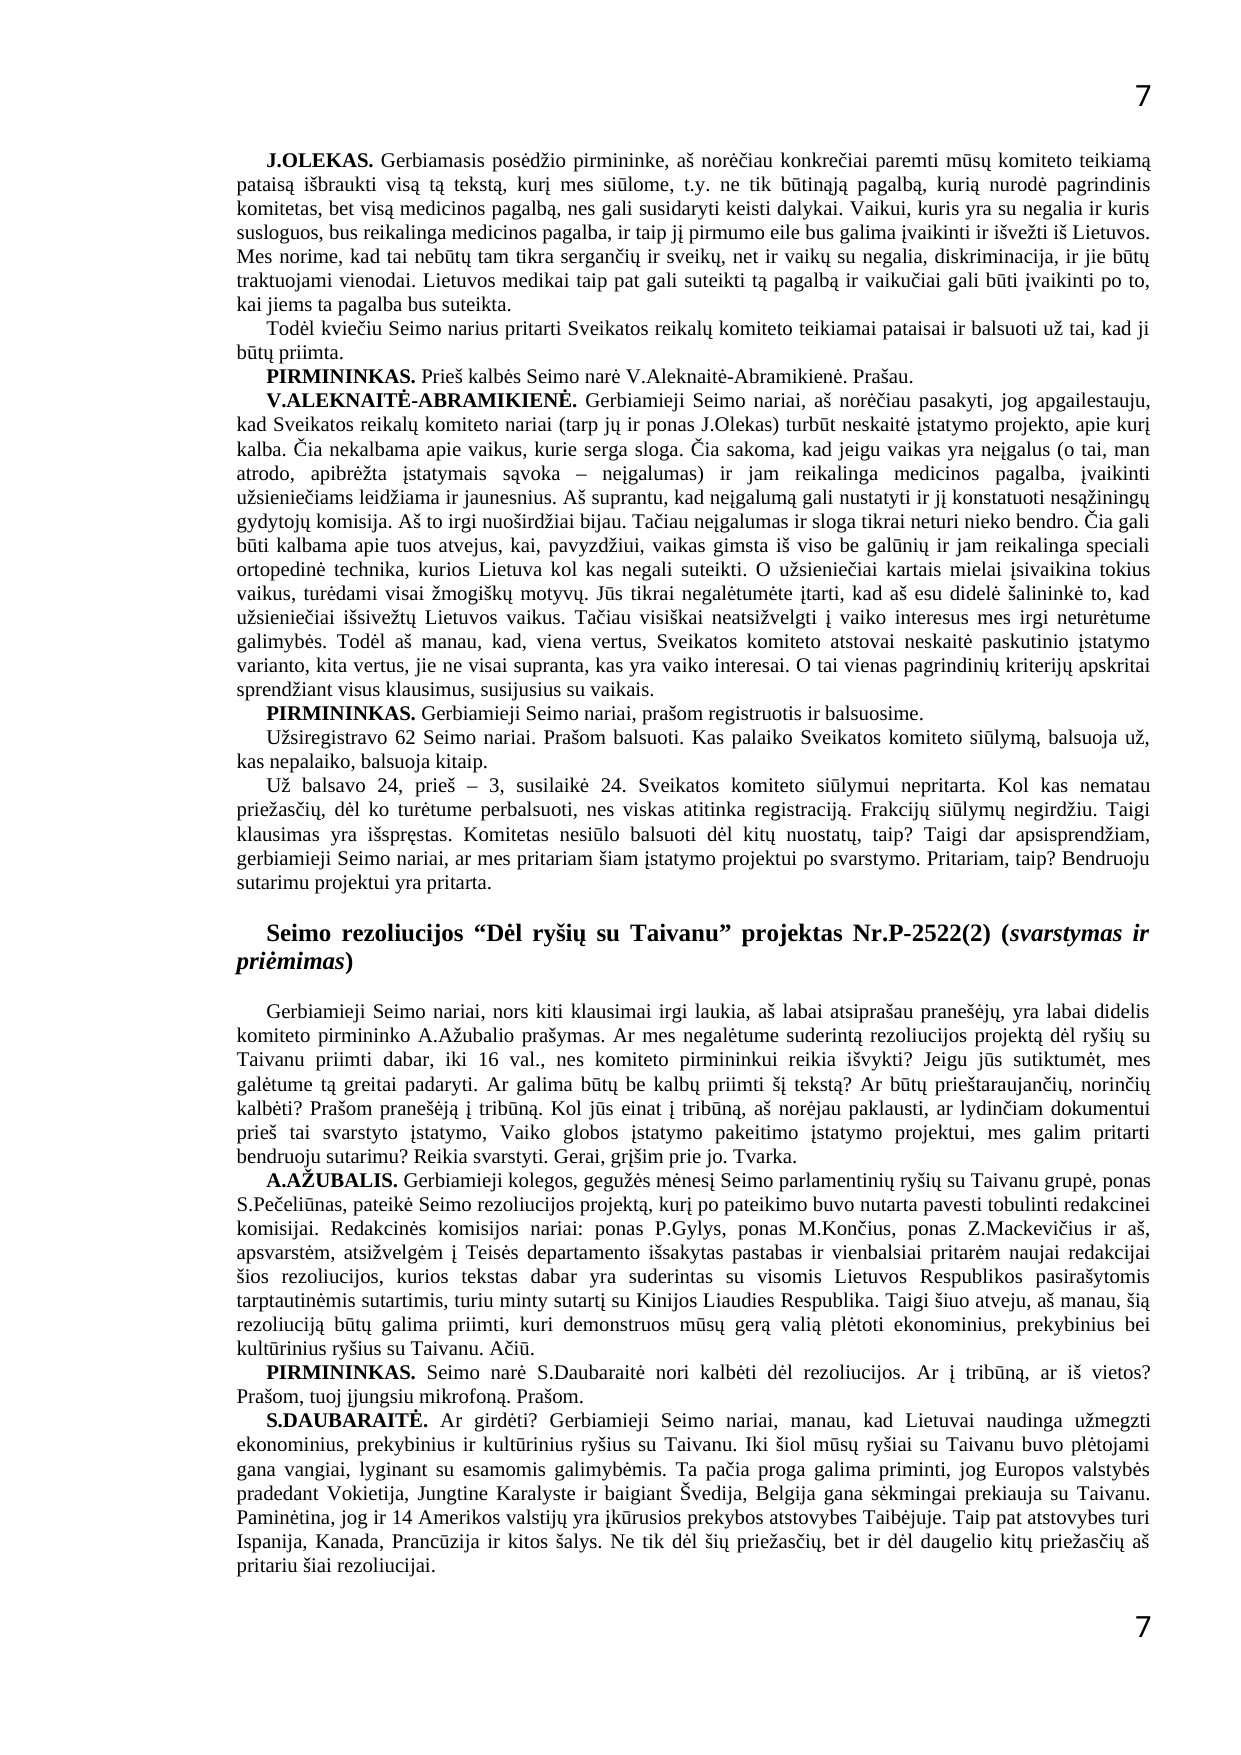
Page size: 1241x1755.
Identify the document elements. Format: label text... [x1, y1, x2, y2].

text PIRMININKAS. Gerbiamieji Seimo nariai, prašom registruotis ir balsuosime. [236, 701, 1152, 725]
text V.ALEKNAITĖ-ABRAMIKIENĖ. Gerbiamieji Seimo nariai, aš norėčiau pasakyti, jog apgailestauju, kad Sveikatos reikalų komiteto nariai (tarp jų ir ponas J.Olekas) turbūt neskaitė įstatymo projekto, apie kurį kalba. Čia nekalbama apie vaikus, kurie serga sloga. Čia sakoma, kad jeigu vaikas yra neįgalus (o tai, man atrodo, apibrėžta įstatymais sąvoka – neįgalumas) ir jam reikalinga medicinos pagalba, įvaikinti užsieniečiams leidžiama ir jaunesnius. Aš suprantu, kad neįgalumą gali nustatyti ir jį konstatuoti nesąžiningų gydytojų komisija. Aš to irgi nuoširdžiai bijau. Tačiau neįgalumas ir sloga tikrai neturi nieko bendro. Čia gali būti kalbama apie tuos atvejus, kai, pavyzdžiui, vaikas gimsta iš viso be galūnių ir jam reikalinga speciali ortopedinė technika, kurios Lietuva kol kas negali suteikti. O užsieniečiai kartais mielai įsivaikina tokius vaikus, turėdami visai žmogiškų motyvų. Jūs tikrai negalėtumėte įtarti, kad aš esu didelė šalininkė to, kad užsieniečiai išsivežtų Lietuvos vaikus. Tačiau visiškai neatsižvelgti į vaiko interesus mes irgi neturėtume galimybės. Todėl aš manau, kad, viena vertus, Sveikatos komiteto atstovai neskaitė paskutinio įstatymo varianto, kita vertus, jie ne visai supranta, kas yra vaiko interesai. O tai vienas pagrindinių kriterijų apskritai sprendžiant visus klausimus, susijusius su vaikais. [236, 388, 1152, 701]
text Gerbiamieji Seimo nariai, nors kiti klausimai irgi laukia, aš labai atsiprašau pranešėjų, yra labai didelis komiteto pirmininko A.Ažubalio prašymas. Ar mes negalėtume suderintą rezoliucijos projektą dėl ryšių su Taivanu priimti dabar, iki 16 val., nes komiteto pirmininkui reikia išvykti? Jeigu jūs sutiktumėt, mes galėtume tą greitai padaryti. Ar galima būtų be kalbų priimti šį tekstą? Ar būtų prieštaraujančių, norinčių kalbėti? Prašom pranešėją į tribūną. Kol jūs einat į tribūną, aš norėjau paklausti, ar lydinčiam dokumentui prieš tai svarstyto įstatymo, Vaiko globos įstatymo pakeitimo įstatymo projektui, mes galim pritarti bendruoju sutarimu? Reikia svarstyti. Gerai, grįšim prie jo. Tvarka. [236, 999, 1152, 1168]
text PIRMININKAS. Prieš kalbės Seimo narė V.Aleknaitė-Abramikienė. Prašau. [236, 364, 1152, 388]
text A.AŽUBALIS. Gerbiamieji kolegos, gegužės mėnesį Seimo parlamentinių ryšių su Taivanu grupė, ponas S.Pečeliūnas, pateikė Seimo rezoliucijos projektą, kurį po pateikimo buvo nutarta pavesti tobulinti redakcinei komisijai. Redakcinės komisijos nariai: ponas P.Gylys, ponas M.Končius, ponas Z.Mackevičius ir aš, apsvarstėm, atsižvelgėm į Teisės departamento išsakytas pastabas ir vienbalsiai pritarėm naujai redakcijai šios rezoliucijos, kurios tekstas dabar yra suderintas su visomis Lietuvos Respublikos pasirašytomis tarptautinėmis sutartimis, turiu minty sutartį su Kinijos Liaudies Respublika. Taigi šiuo atveju, aš manau, šią rezoliuciją būtų galima priimti, kuri demonstruos mūsų gerą valią plėtoti ekonominius, prekybinius bei kultūrinius ryšius su Taivanu. Ačiū. [236, 1168, 1152, 1360]
text J.OLEKAS. Gerbiamasis posėdžio pirmininke, aš norėčiau konkrečiai paremti mūsų komiteto teikiamą pataisą išbraukti visą tą tekstą, kurį mes siūlome, t.y. ne tik būtinąją pagalbą, kurią nurodė pagrindinis komitetas, bet visą medicinos pagalbą, nes gali susidaryti keisti dalykai. Vaikui, kuris yra su negalia ir kuris susloguos, bus reikalinga medicinos pagalba, ir taip jį pirmumo eile bus galima įvaikinti ir išvežti iš Lietuvos. Mes norime, kad tai nebūtų tam tikra sergančių ir sveikų, net ir vaikų su negalia, diskriminacija, ir jie būtų traktuojami vienodai. Lietuvos medikai taip pat gali suteikti tą pagalbą ir vaikučiai gali būti įvaikinti po to, kai jiems ta pagalba bus suteikta. [236, 148, 1152, 316]
text Užsiregistravo 62 Seimo nariai. Prašom balsuoti. Kas palaiko Sveikatos komiteto siūlymą, balsuoja už, kas nepalaiko, balsuoja kitaip. [236, 725, 1152, 773]
text Todėl kviečiu Seimo narius pritarti Sveikatos reikalų komiteto teikiamai pataisai ir balsuoti už tai, kad ji būtų priimta. [236, 316, 1152, 364]
text PIRMININKAS. Seimo narė S.Daubaraitė nori kalbėti dėl rezoliucijos. Ar į tribūną, ar iš vietos? Prašom, tuoj įjungsiu mikrofoną. Prašom. [236, 1360, 1152, 1408]
text Seimo rezoliucijos “Dėl ryšių su Taivanu” projektas Nr.P-2522(2) (svarstymas ir priėmimas) [236, 918, 1152, 975]
text S.DAUBARAITĖ. Ar girdėti? Gerbiamieji Seimo nariai, manau, kad Lietuvai naudinga užmegzti ekonominius, prekybinius ir kultūrinius ryšius su Taivanu. Iki šiol mūsų ryšiai su Taivanu buvo plėtojami gana vangiai, lyginant su esamomis galimybėmis. Ta pačia proga galima priminti, jog Europos valstybės pradedant Vokietija, Jungtine Karalyste ir baigiant Švedija, Belgija gana sėkmingai prekiauja su Taivanu. Paminėtina, jog ir 14 Amerikos valstijų yra įkūrusios prekybos atstovybes Taibėjuje. Taip pat atstovybes turi Ispanija, Kanada, Prancūzija ir kitos šalys. Ne tik dėl šių priežasčių, bet ir dėl daugelio kitų priežasčių aš pritariu šiai rezoliucijai. [236, 1408, 1152, 1577]
text Už balsavo 24, prieš – 3, susilaikė 24. Sveikatos komiteto siūlymui nepritarta. Kol kas nematau priežasčių, dėl ko turėtume perbalsuoti, nes viskas atitinka registraciją. Frakcijų siūlymų negirdžiu. Taigi klausimas yra išspręstas. Komitetas nesiūlo balsuoti dėl kitų nuostatų, taip? Taigi dar apsisprendžiam, gerbiamieji Seimo nariai, ar mes pritariam šiam įstatymo projektui po svarstymo. Pritariam, taip? Bendruoju sutarimu projektui yra pritarta. [236, 773, 1152, 894]
